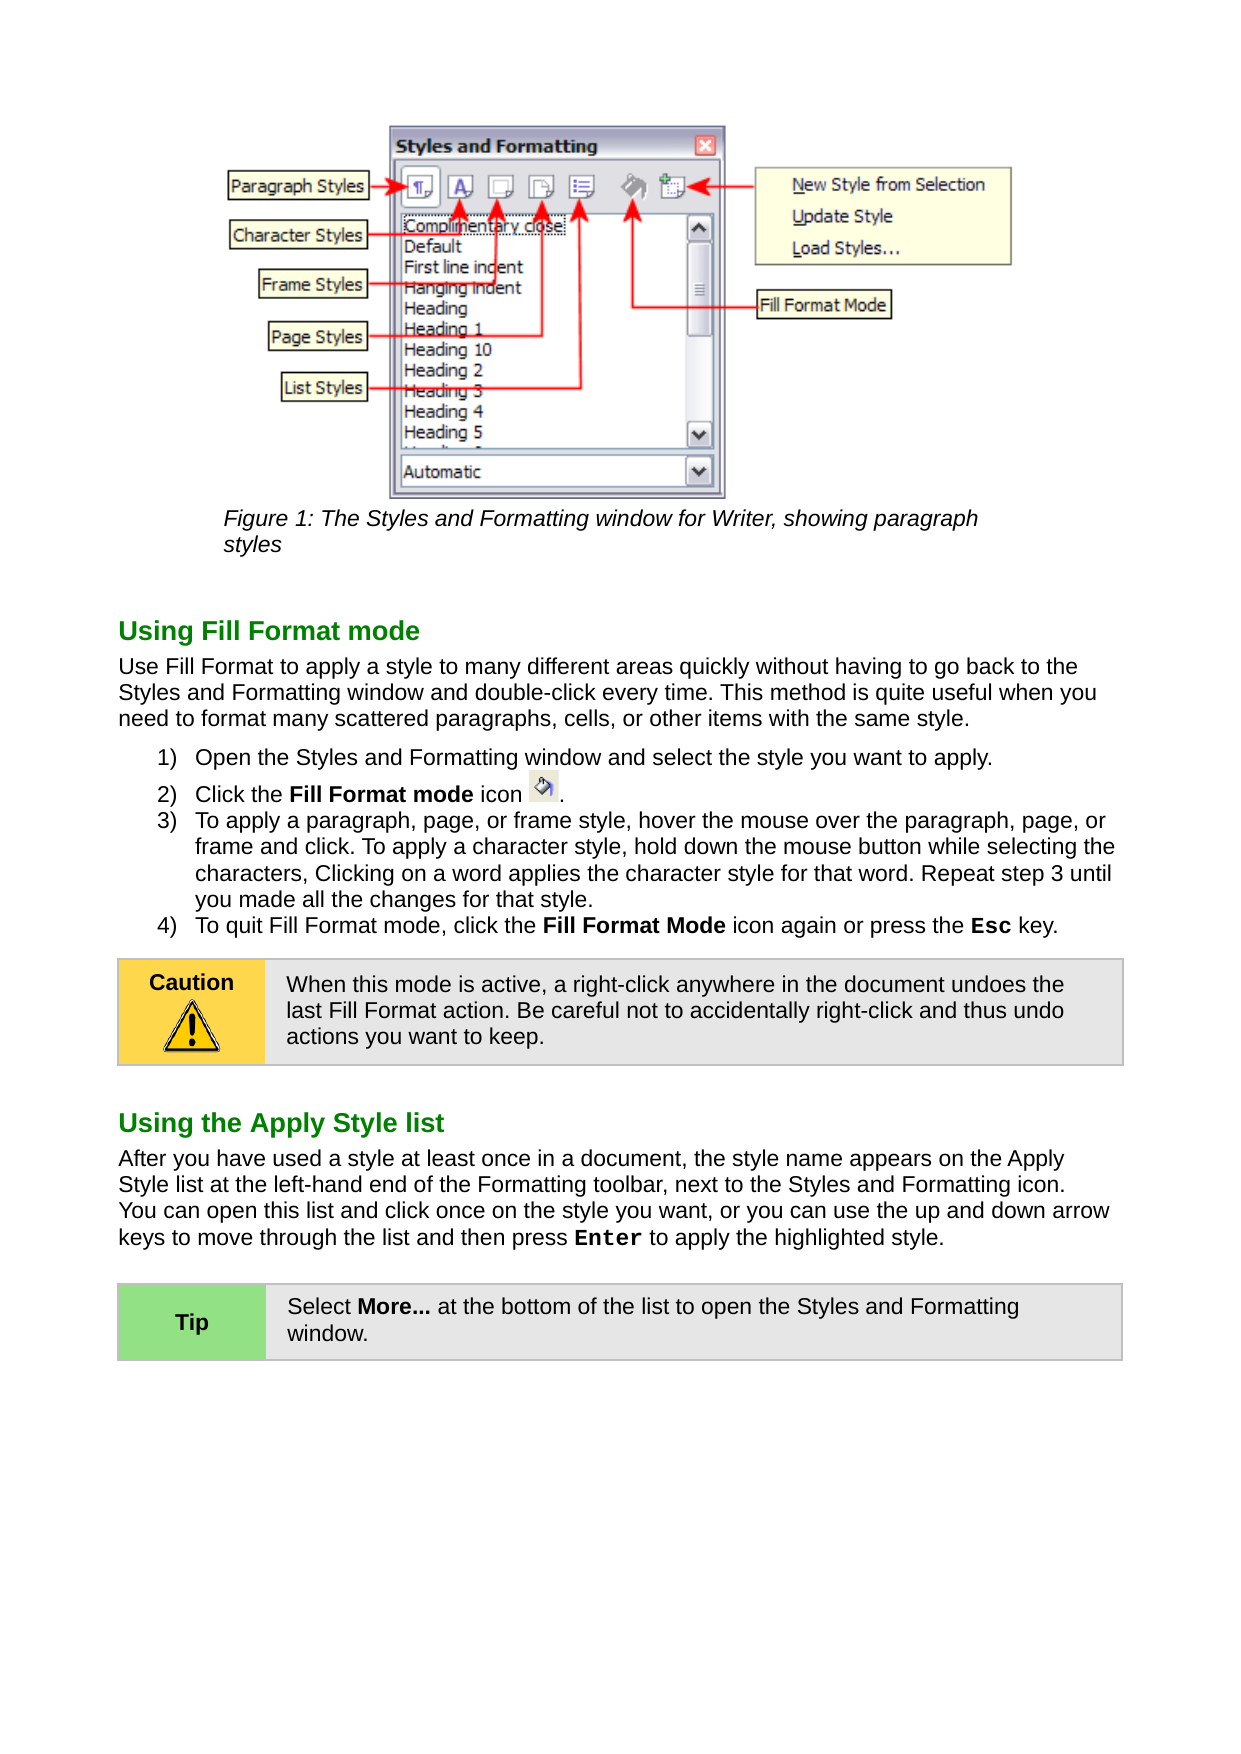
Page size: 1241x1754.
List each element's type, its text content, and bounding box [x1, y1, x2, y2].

table_header Caution [119, 960, 265, 1064]
table_header When this mode is active, a right-click anywhere in the document undoes the last Fill Format action. Be careful not to accidentally right-click and thus undo actions you want to keep. [265, 960, 1122, 1064]
text After you have used a style at least once in a document, the style name appears on the Apply Style list at the left-hand end of the Formatting toolbar, next to the Styles and Formatting icon. [118, 1145, 1122, 1197]
text Use Fill Format to apply a style to many different areas quickly without having to go back to the Styles and Formatting window and double-click every time. This method is quite useful when you need to format many scattered paragraphs, cells, or other items with the same style. [118, 653, 1122, 732]
picture [159, 995, 224, 1056]
table_header Select More... at the bottom of the list to open the Styles and Formatting window. [266, 1285, 1121, 1359]
list To quit Fill Format mode, click the Fill Format Mode icon again or press the Esc key. [177, 912, 1122, 941]
table_header Tip [119, 1285, 266, 1359]
text Figure 1: The Styles and Formatting window for Writer, showing paragraph styles [223, 504, 1017, 557]
list Open the Styles and Formatting window and select the style you want to apply. [177, 744, 1122, 771]
list To apply a paragraph, page, or frame style, hover the mouse over the paragraph, page, or frame and click. To apply a character style, hold down the mouse button while selecting the characters, Clicking on a word applies the character style for that word. Repeat step 3 until you made all the changes for that style. [177, 807, 1122, 912]
subtitle Using the Apply Style list [118, 1107, 1122, 1138]
picture [223, 118, 1017, 499]
text You can open this list and click once on the style you want, or you can use the up and down arrow keys to move through the list and then press Enter to apply the highlighted style. [118, 1197, 1122, 1252]
picture [528, 770, 559, 802]
list Click the Fill Format mode icon . [177, 771, 1122, 807]
subtitle Using Fill Format mode [118, 615, 1122, 646]
